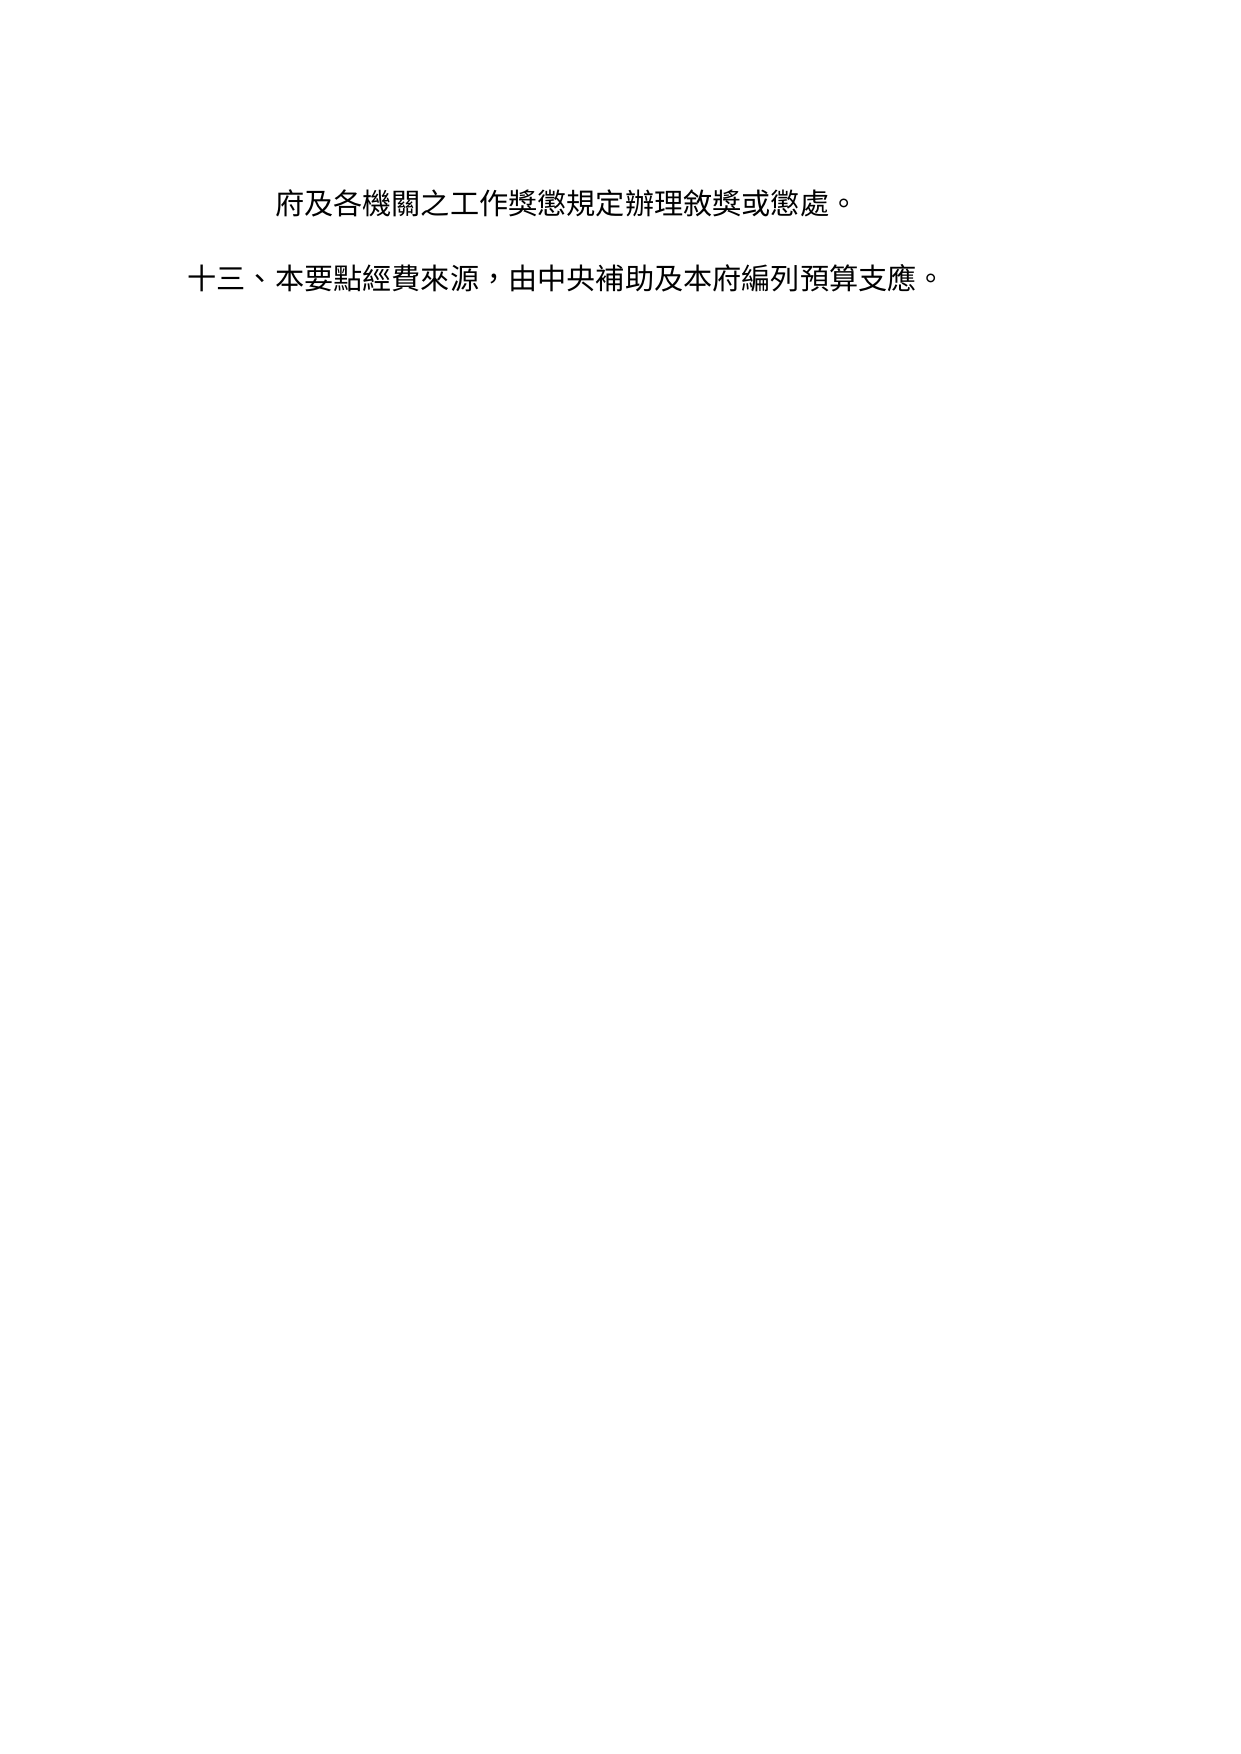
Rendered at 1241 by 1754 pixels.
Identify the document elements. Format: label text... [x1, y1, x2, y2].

text 十三、本要點經費來源，由中央補助及本府編列預算支應。 [187, 239, 1053, 314]
text 府及各機關之工作獎懲規定辦理敘獎或懲處。 [187, 164, 1053, 239]
